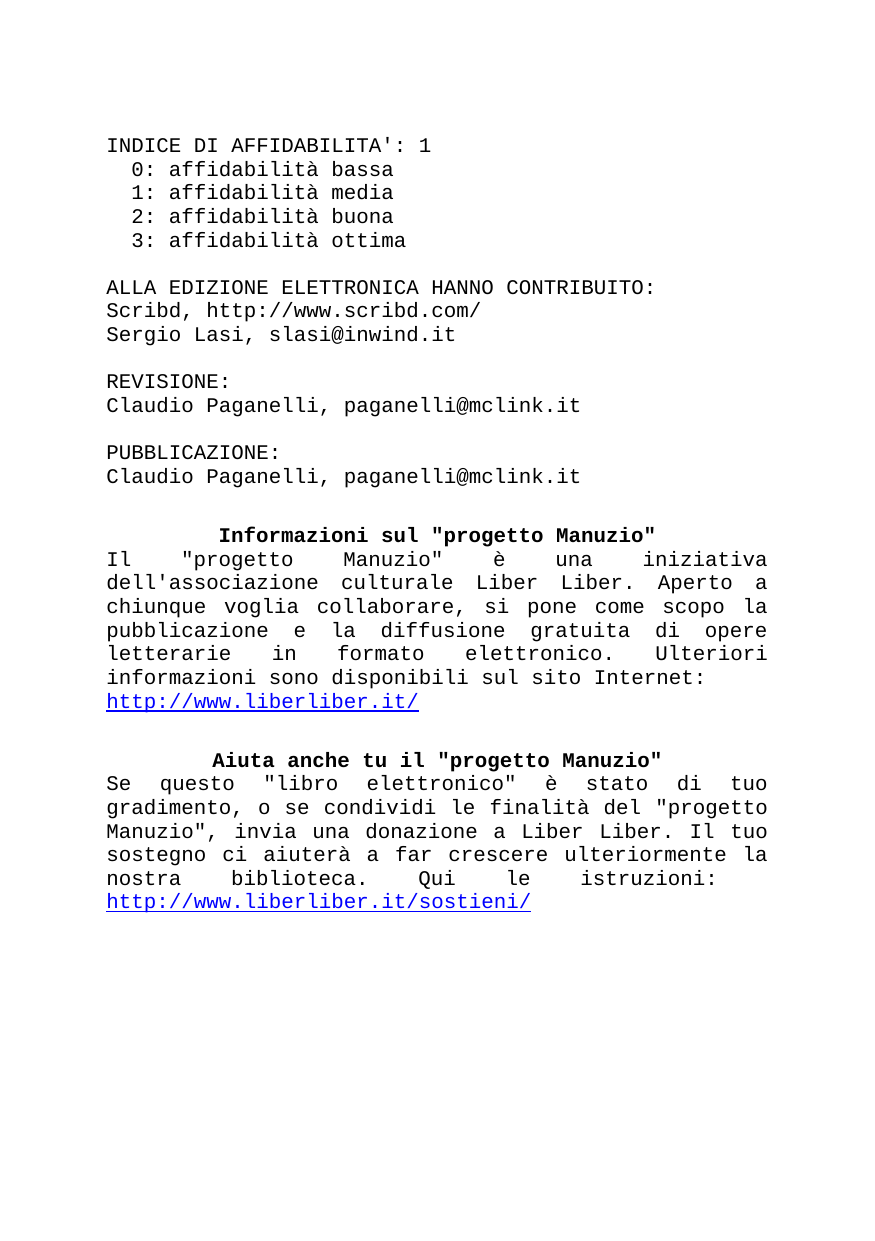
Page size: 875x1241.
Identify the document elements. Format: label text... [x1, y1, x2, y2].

text Sergio Lasi, slasi@inwind.it [106, 324, 768, 348]
text 2: affidabilità buona [106, 206, 768, 229]
text PUBBLICAZIONE: [106, 442, 768, 466]
text http://www.liberliber.it/ [106, 691, 768, 714]
text Se questo "libro elettronico" è stato di tuo gradimento, o se condividi le finalità del "progetto Manuzio", invia una donazione a Liber Liber. Il tuo sostegno ci aiuterà a far crescere ulteriormente la nostra biblioteca. Qui le istruzioni: http://www.liberliber.it/sostieni/ [106, 773, 768, 915]
text Claudio Paganelli, paganelli@mclink.it [106, 466, 768, 490]
text INDICE DI AFFIDABILITA': 1 [106, 135, 768, 159]
text 1: affidabilità media [106, 182, 768, 206]
text Il "progetto Manuzio" è una iniziativa dell'associazione culturale Liber Liber. Aperto a chiunque voglia collaborare, si pone come scopo la pubblicazione e la diffusione gratuita di opere letterarie in formato elettronico. Ulteriori informazioni sono disponibili sul sito Internet: [106, 549, 768, 691]
text Aiuta anche tu il "progetto Manuzio" [106, 750, 768, 773]
text 0: affidabilità bassa [106, 159, 768, 182]
text REVISIONE: [106, 371, 768, 395]
text Scribd, http://www.scribd.com/ [106, 301, 768, 324]
text 3: affidabilità ottima [106, 229, 768, 253]
text Claudio Paganelli, paganelli@mclink.it [106, 395, 768, 419]
text Informazioni sul "progetto Manuzio" [106, 525, 768, 549]
text ALLA EDIZIONE ELETTRONICA HANNO CONTRIBUITO: [106, 277, 768, 301]
